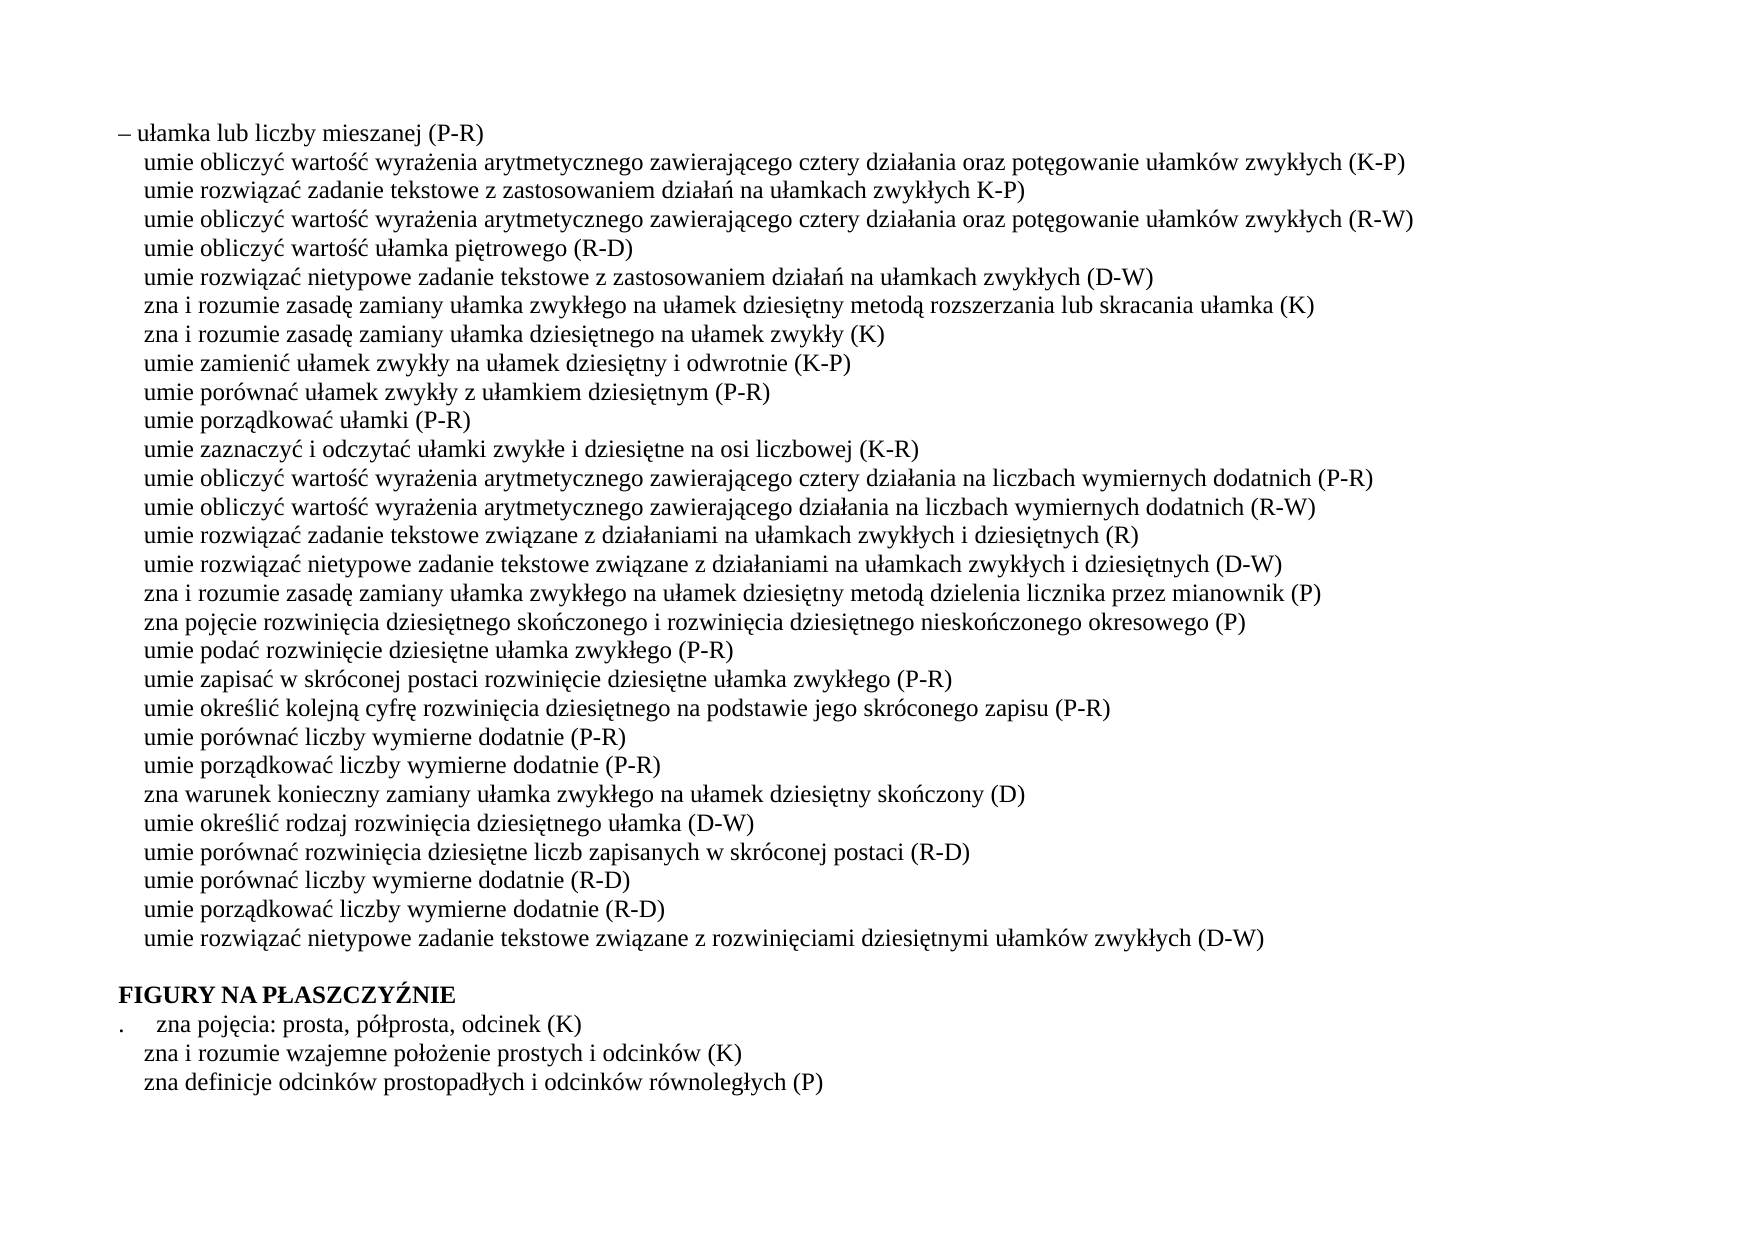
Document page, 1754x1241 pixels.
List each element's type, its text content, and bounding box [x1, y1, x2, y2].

text FIGURY NA PŁASZCZYŹNIE .  zna pojęcia: prosta, półprosta, odcinek (K)  zna i rozumie wzajemne położenie prostych i odcinków (K)  zna definicje odcinków prostopadłych i odcinków równoległych (P) [118, 952, 1636, 1096]
text – ułamka lub liczby mieszanej (P-R)  umie obliczyć wartość wyrażenia arytmetycznego zawierającego cztery działania oraz potęgowanie ułamków zwykłych (K-P)  umie rozwiązać zadanie tekstowe z zastosowaniem działań na ułamkach zwykłych K-P)  umie obliczyć wartość wyrażenia arytmetycznego zawierającego cztery działania oraz potęgowanie ułamków zwykłych (R-W)  umie obliczyć wartość ułamka piętrowego (R-D)  umie rozwiązać nietypowe zadanie tekstowe z zastosowaniem działań na ułamkach zwykłych (D-W)  zna i rozumie zasadę zamiany ułamka zwykłego na ułamek dziesiętny metodą rozszerzania lub skracania ułamka (K)  zna i rozumie zasadę zamiany ułamka dziesiętnego na ułamek zwykły (K)  umie zamienić ułamek zwykły na ułamek dziesiętny i odwrotnie (K-P)  umie porównać ułamek zwykły z ułamkiem dziesiętnym (P-R)  umie porządkować ułamki (P-R)  umie zaznaczyć i odczytać ułamki zwykłe i dziesiętne na osi liczbowej (K-R)  umie obliczyć wartość wyrażenia arytmetycznego zawierającego cztery działania na liczbach wymiernych dodatnich (P-R)  umie obliczyć wartość wyrażenia arytmetycznego zawierającego działania na liczbach wymiernych dodatnich (R-W)  umie rozwiązać zadanie tekstowe związane z działaniami na ułamkach zwykłych i dziesiętnych (R)  umie rozwiązać nietypowe zadanie tekstowe związane z działaniami na ułamkach zwykłych i dziesiętnych (D-W)  zna i rozumie zasadę zamiany ułamka zwykłego na ułamek dziesiętny metodą dzielenia licznika przez mianownik (P)  zna pojęcie rozwinięcia dziesiętnego skończonego i rozwinięcia dziesiętnego nieskończonego okresowego (P)  umie podać rozwinięcie dziesiętne ułamka zwykłego (P-R)  umie zapisać w skróconej postaci rozwinięcie dziesiętne ułamka zwykłego (P-R)  umie określić kolejną cyfrę rozwinięcia dziesiętnego na podstawie jego skróconego zapisu (P-R)  umie porównać liczby wymierne dodatnie (P-R)  umie porządkować liczby wymierne dodatnie (P-R)  zna warunek konieczny zamiany ułamka zwykłego na ułamek dziesiętny skończony (D)  umie określić rodzaj rozwinięcia dziesiętnego ułamka (D-W)  umie porównać rozwinięcia dziesiętne liczb zapisanych w skróconej postaci (R-D)  umie porównać liczby wymierne dodatnie (R-D)  umie porządkować liczby wymierne dodatnie (R-D)  umie rozwiązać nietypowe zadanie tekstowe związane z rozwinięciami dziesiętnymi ułamków zwykłych (D-W) [118, 118, 1636, 952]
